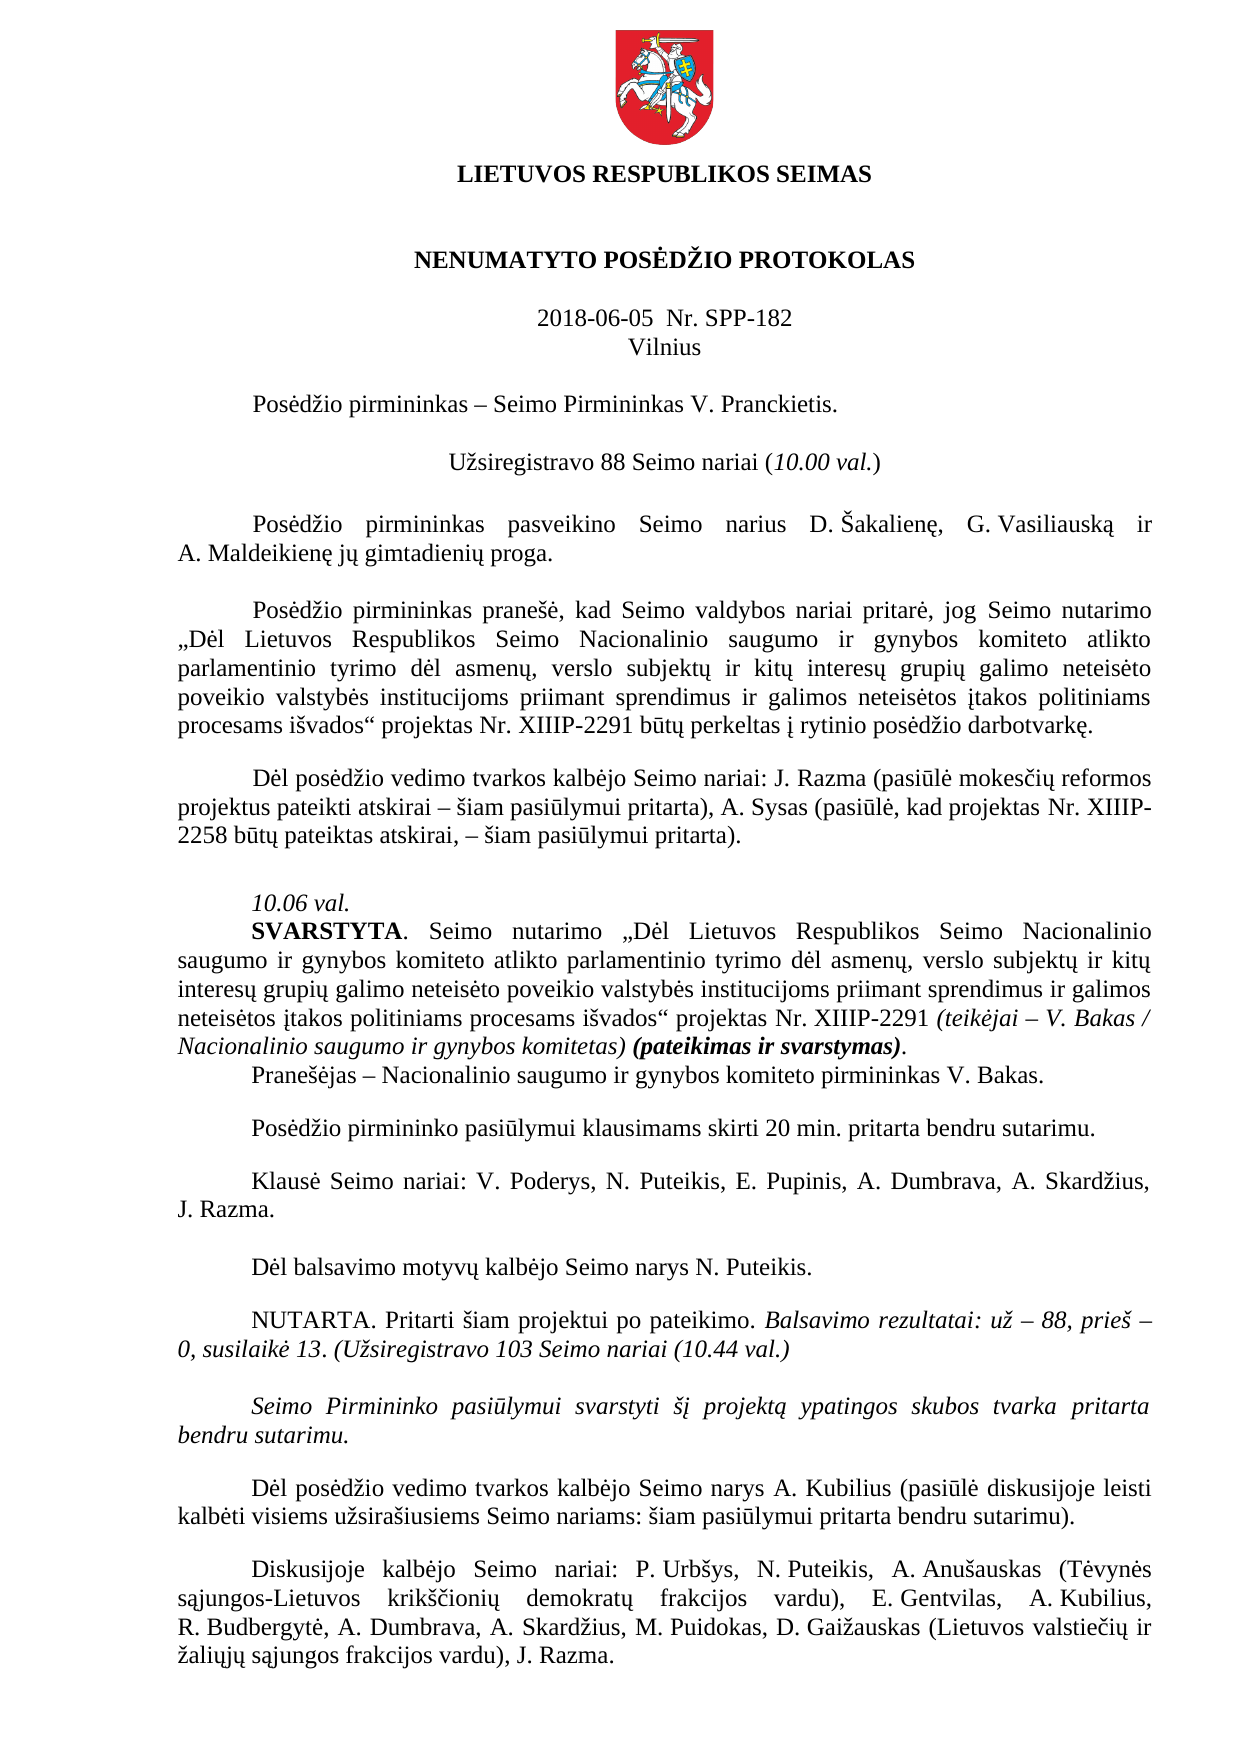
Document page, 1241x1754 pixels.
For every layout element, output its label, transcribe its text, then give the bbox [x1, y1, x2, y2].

text 10.06 val. [177, 888, 1152, 916]
text Dėl balsavimo motyvų kalbėjo Seimo narys N. Puteikis. [177, 1252, 1152, 1281]
text NENUMATYTO POSĖDŽIO PROTOKOLAS [177, 246, 1152, 274]
text Pranešėjas – Nacionalinio saugumo ir gynybos komiteto pirmininkas V. Bakas. [177, 1060, 1152, 1089]
text Posėdžio pirmininkas pranešė, kad Seimo valdybos nariai pritarė, jog Seimo nutarimo „Dėl Lietuvos Respublikos Seimo Nacionalinio saugumo ir gynybos komiteto atlikto parlamentinio tyrimo dėl asmenų, verslo subjektų ir kitų interesų grupių galimo neteisėto poveikio valstybės institucijoms priimant sprendimus ir galimos neteisėtos įtakos politiniams procesams išvados“ projektas Nr. XIIIP-2291 būtų perkeltas į rytinio posėdžio darbotvarkę. [177, 595, 1152, 739]
text Užsiregistravo 88 Seimo nariai (10.00 val.) [177, 447, 1152, 476]
text Posėdžio pirmininko pasiūlymui klausimams skirti 20 min. pritarta bendru sutarimu. [177, 1113, 1152, 1142]
text Posėdžio pirmininkas pasveikino Seimo narius D. Šakalienę, G. Vasiliauską ir A. Maldeikienę jų gimtadienių proga. [177, 509, 1152, 567]
text Vilnius [177, 332, 1152, 361]
text Dėl posėdžio vedimo tvarkos kalbėjo Seimo narys A. Kubilius (pasiūlė diskusijoje leisti kalbėti visiems užsirašiusiems Seimo nariams: šiam pasiūlymui pritarta bendru sutarimu). [177, 1473, 1152, 1530]
text Lietuvos Respublikos Seimas [177, 159, 1152, 188]
text Seimo Pirmininko pasiūlymui svarstyti šį projektą ypatingos skubos tvarka pritarta bendru sutarimu. [177, 1391, 1152, 1449]
text 2018-06-05 Nr. SPP-182 [177, 303, 1152, 332]
text Dėl posėdžio vedimo tvarkos kalbėjo Seimo nariai: J. Razma (pasiūlė mokesčių reformos projektus pateikti atskirai – šiam pasiūlymui pritarta), A. Sysas (pasiūlė, kad projektas Nr. XIIIP-2258 būtų pateiktas atskirai, – šiam pasiūlymui pritarta). [177, 763, 1152, 849]
text Posėdžio pirmininkas – Seimo Pirmininkas V. Pranckietis. [177, 389, 1152, 418]
text SVARSTYTA. Seimo nutarimo „Dėl Lietuvos Respublikos Seimo Nacionalinio saugumo ir gynybos komiteto atlikto parlamentinio tyrimo dėl asmenų, verslo subjektų ir kitų interesų grupių galimo neteisėto poveikio valstybės institucijoms priimant sprendimus ir galimos neteisėtos įtakos politiniams procesams išvados“ projektas Nr. XIIIP-2291 (teikėjai – V. Bakas / Nacionalinio saugumo ir gynybos komitetas) (pateikimas ir svarstymas). [177, 916, 1152, 1060]
text NUTARTA. Pritarti šiam projektui po pateikimo. Balsavimo rezultatai: už – 88, prieš – 0, susilaikė 13. (Užsiregistravo 103 Seimo nariai (10.44 val.) [177, 1305, 1152, 1362]
text Diskusijoje kalbėjo Seimo nariai: P. Urbšys, N. Puteikis, A. Anušauskas (Tėvynės sąjungos-Lietuvos krikščionių demokratų frakcijos vardu), E. Gentvilas, A. Kubilius, R. Budbergytė, A. Dumbrava, A. Skardžius, M. Puidokas, D. Gaižauskas (Lietuvos valstiečių ir žaliųjų sąjungos frakcijos vardu), J. Razma. [177, 1554, 1152, 1669]
text Klausė Seimo nariai: V. Poderys, N. Puteikis, E. Pupinis, A. Dumbrava, A. Skardžius, J. Razma. [177, 1166, 1152, 1223]
